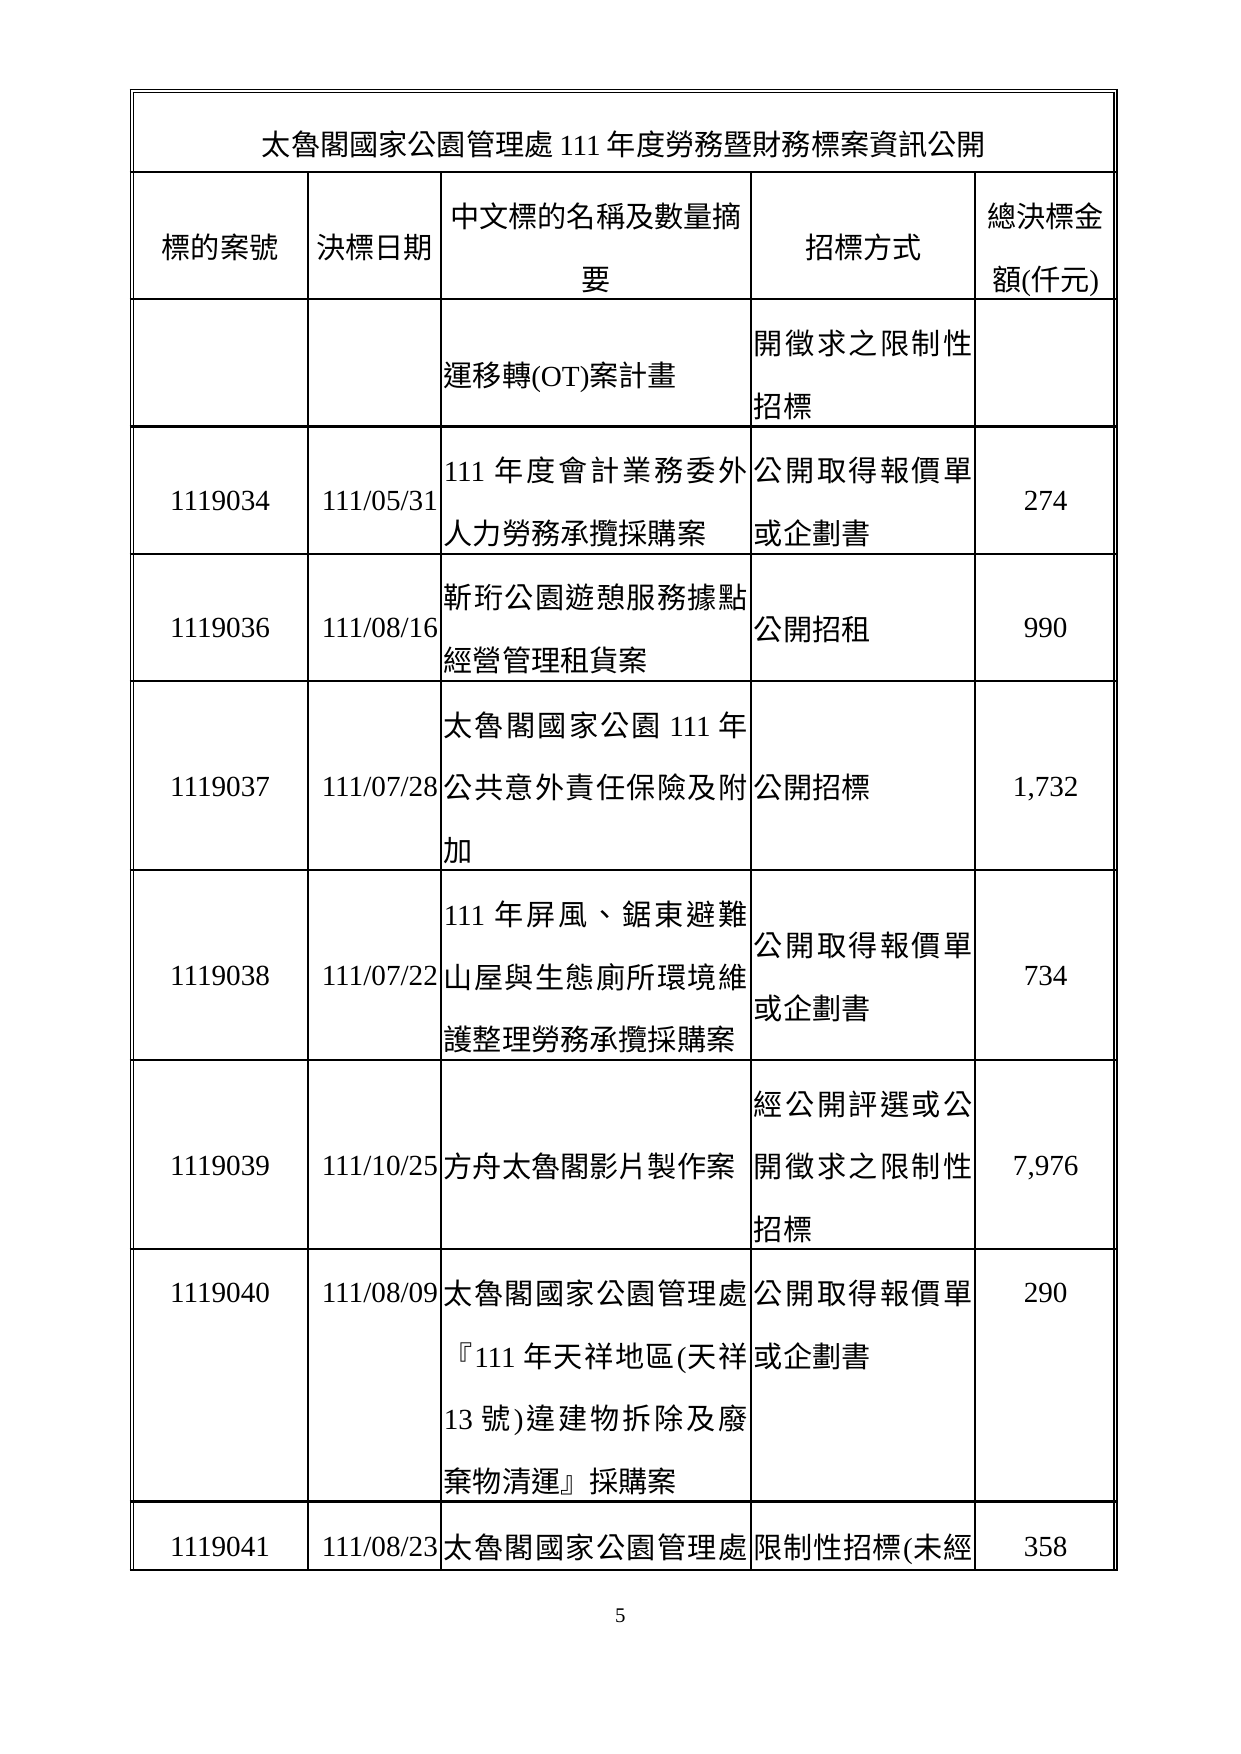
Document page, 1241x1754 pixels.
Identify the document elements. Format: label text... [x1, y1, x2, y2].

table_cell 決標日期 [309, 173, 440, 298]
table_cell 方舟太魯閣影片製作案 [442, 1061, 750, 1248]
table_cell 太魯閣國家公園管理處 [442, 1503, 750, 1569]
table_cell 111年度會計業務委外人力勞務承攬採購案 [442, 428, 750, 552]
table_cell 1119039 [134, 1061, 307, 1248]
table_cell 290 [976, 1250, 1113, 1500]
table_cell 公開招租 [752, 555, 974, 679]
table_cell [976, 300, 1113, 425]
table_cell 總決標金額(仟元) [976, 173, 1113, 298]
table_cell 111年屏風、鋸東避難山屋與生態廁所環境維護整理勞務承攬採購案 [442, 871, 750, 1059]
table_cell 1119038 [134, 871, 307, 1059]
table_cell [309, 300, 440, 425]
table_cell 公開招標 [752, 682, 974, 869]
table_cell 1,732 [976, 682, 1113, 869]
table_cell 111/08/09 [309, 1250, 440, 1500]
table_cell 太魯閣國家公園管理處『111年天祥地區(天祥13號)違建物拆除及廢棄物清運』採購案 [442, 1250, 750, 1500]
table_cell 111/08/23 [309, 1503, 440, 1569]
table_cell 限制性招標(未經 [752, 1503, 974, 1569]
table_cell 公開取得報價單或企劃書 [752, 428, 974, 552]
table_cell 111/05/31 [309, 428, 440, 552]
table_cell 111/07/22 [309, 871, 440, 1059]
table_cell 734 [976, 871, 1113, 1059]
table_cell 274 [976, 428, 1113, 552]
table_cell [134, 300, 307, 425]
table_cell 標的案號 [134, 173, 307, 298]
table_cell 開徵求之限制性招標 [752, 300, 974, 425]
table_cell 公開取得報價單或企劃書 [752, 1250, 974, 1500]
table_cell 111/07/28 [309, 682, 440, 869]
table_cell 公開取得報價單或企劃書 [752, 871, 974, 1059]
table_cell 358 [976, 1503, 1113, 1569]
table_cell 招標方式 [752, 173, 974, 298]
table_cell 1119037 [134, 682, 307, 869]
table_cell 1119034 [134, 428, 307, 552]
table_cell 111/10/25 [309, 1061, 440, 1248]
table_cell 中文標的名稱及數量摘要 [442, 173, 750, 298]
table_header 太魯閣國家公園管理處111年度勞務暨財務標案資訊公開 [134, 93, 1113, 171]
table_cell 運移轉(OT)案計畫 [442, 300, 750, 425]
table_cell 1119036 [134, 555, 307, 679]
table_cell 太魯閣國家公園111年公共意外責任保險及附加 [442, 682, 750, 869]
table_cell 經公開評選或公開徵求之限制性招標 [752, 1061, 974, 1248]
table_cell 990 [976, 555, 1113, 679]
table_cell 7,976 [976, 1061, 1113, 1248]
table_cell 1119040 [134, 1250, 307, 1500]
table_cell 1119041 [134, 1503, 307, 1569]
table_cell 111/08/16 [309, 555, 440, 679]
table_cell 靳珩公園遊憩服務據點經營管理租貨案 [442, 555, 750, 679]
